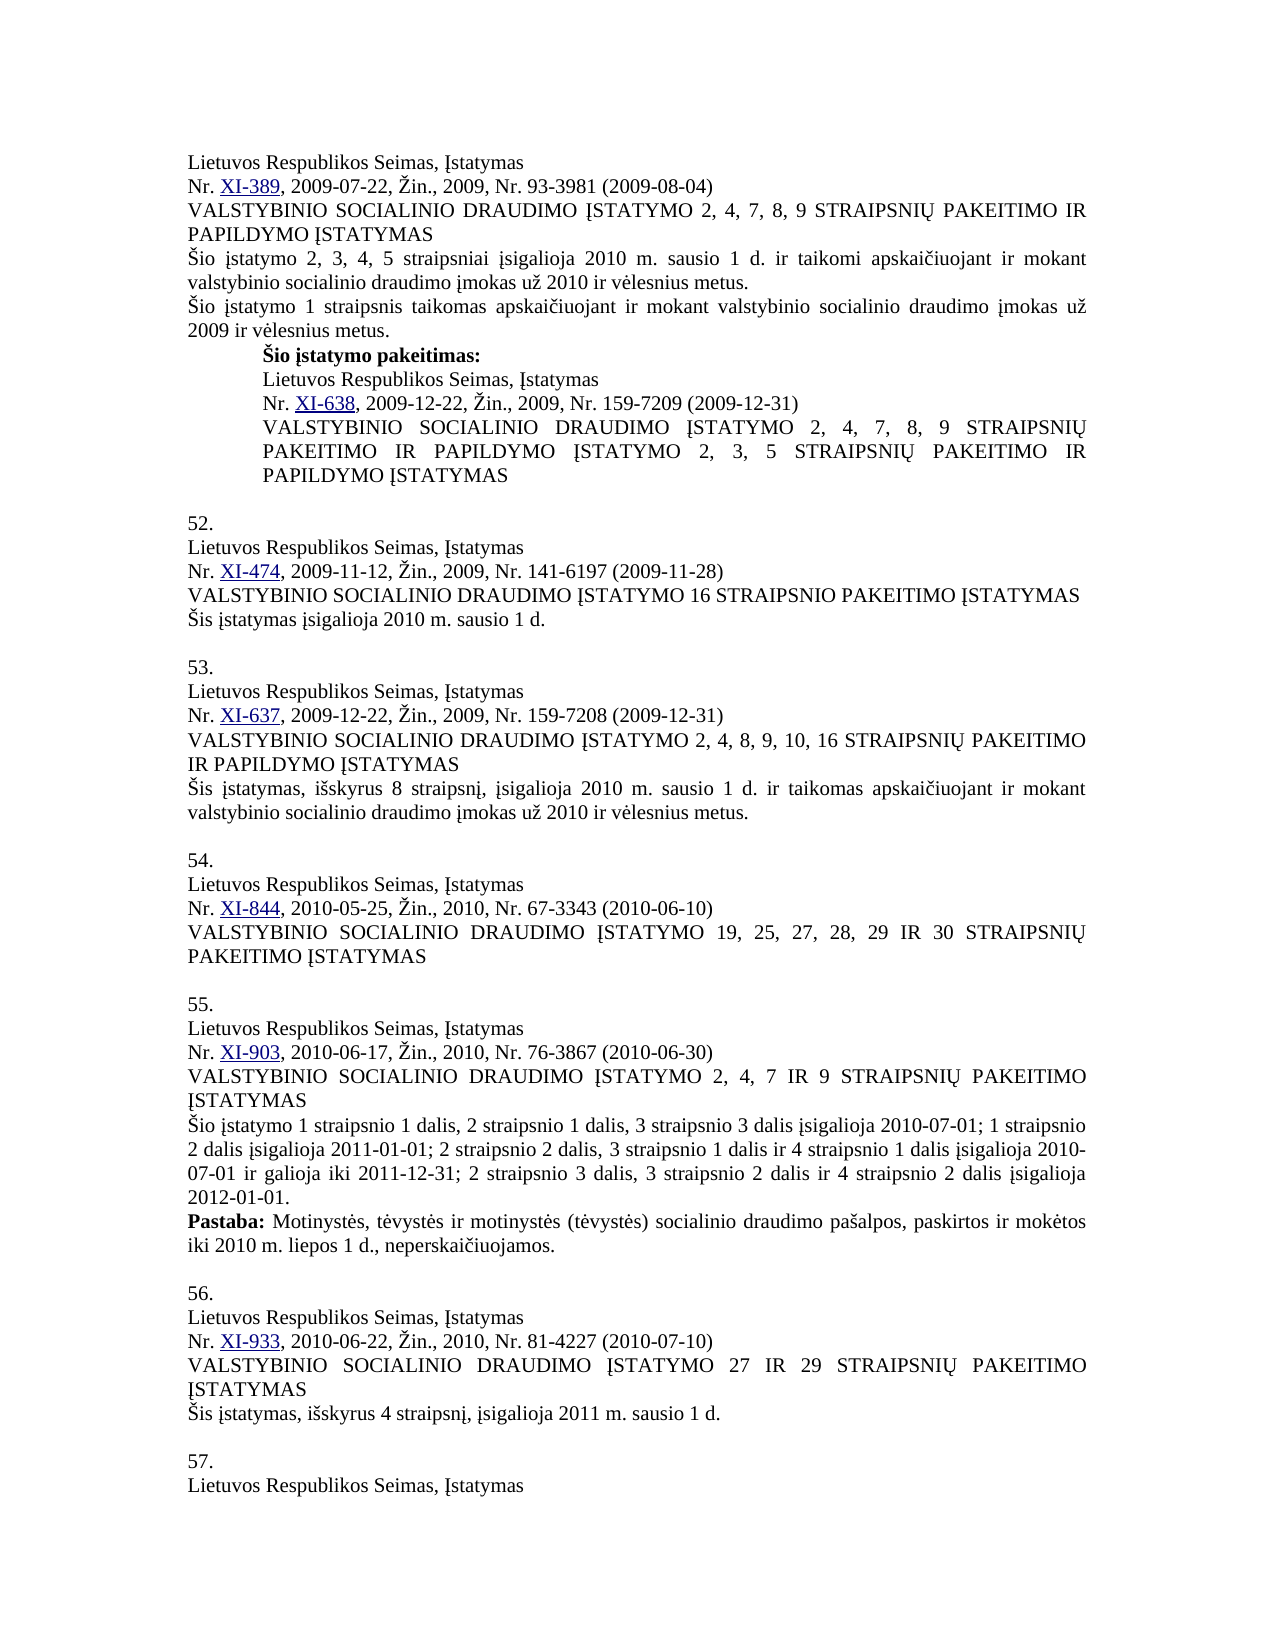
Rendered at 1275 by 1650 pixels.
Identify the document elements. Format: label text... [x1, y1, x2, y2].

text VALSTYBINIO SOCIALINIO DRAUDIMO ĮSTATYMO 2, 4, 8, 9, 10, 16 STRAIPSNIŲ PAKEITIMO IR PAPILDYMO ĮSTATYMAS [187, 727, 1087, 776]
text VALSTYBINIO SOCIALINIO DRAUDIMO ĮSTATYMO 19, 25, 27, 28, 29 IR 30 STRAIPSNIŲ PAKEITIMO ĮSTATYMAS [187, 920, 1087, 968]
text Pastaba: Motinystės, tėvystės ir motinystės (tėvystės) socialinio draudimo pašalpos, paskirtos ir mokėtos iki 2010 m. liepos 1 d., neperskaičiuojamos. [187, 1209, 1087, 1257]
text VALSTYBINIO SOCIALINIO DRAUDIMO ĮSTATYMO 27 IR 29 STRAIPSNIŲ PAKEITIMO ĮSTATYMAS [187, 1353, 1087, 1401]
text Šio įstatymo 1 straipsnio 1 dalis, 2 straipsnio 1 dalis, 3 straipsnio 3 dalis įsigalioja 2010-07-01; 1 straipsnio 2 dalis įsigalioja 2011-01-01; 2 straipsnio 2 dalis, 3 straipsnio 1 dalis ir 4 straipsnio 1 dalis įsigalioja 2010-07-01 ir galioja iki 2011-12-31; 2 straipsnio 3 dalis, 3 straipsnio 2 dalis ir 4 straipsnio 2 dalis įsigalioja 2012-01-01. [187, 1112, 1087, 1209]
text 52. [187, 511, 1087, 535]
text VALSTYBINIO SOCIALINIO DRAUDIMO ĮSTATYMO 2, 4, 7 IR 9 STRAIPSNIŲ PAKEITIMO ĮSTATYMAS [187, 1064, 1087, 1112]
text Lietuvos Respublikos Seimas, Įstatymas [187, 535, 1087, 559]
text Šis įstatymas, išskyrus 4 straipsnį, įsigalioja 2011 m. sausio 1 d. [187, 1401, 1087, 1425]
text Šio įstatymo 2, 3, 4, 5 straipsniai įsigalioja 2010 m. sausio 1 d. ir taikomi apskaičiuojant ir mokant valstybinio socialinio draudimo įmokas už 2010 ir vėlesnius metus. [187, 246, 1087, 294]
text Lietuvos Respublikos Seimas, Įstatymas [187, 1016, 1087, 1040]
text Lietuvos Respublikos Seimas, Įstatymas [187, 1305, 1087, 1329]
text Lietuvos Respublikos Seimas, Įstatymas [187, 679, 1087, 703]
text Lietuvos Respublikos Seimas, Įstatymas [187, 1473, 1087, 1497]
text Nr. XI-638, 2009-12-22, Žin., 2009, Nr. 159-7209 (2009-12-31) [187, 391, 1087, 415]
text 55. [187, 992, 1087, 1016]
text Nr. XI-474, 2009-11-12, Žin., 2009, Nr. 141-6197 (2009-11-28) [187, 559, 1087, 583]
text Šis įstatymas įsigalioja 2010 m. sausio 1 d. [187, 607, 1087, 631]
text Nr. XI-933, 2010-06-22, Žin., 2010, Nr. 81-4227 (2010-07-10) [187, 1329, 1087, 1353]
text Šis įstatymas, išskyrus 8 straipsnį, įsigalioja 2010 m. sausio 1 d. ir taikomas apskaičiuojant ir mokant valstybinio socialinio draudimo įmokas už 2010 ir vėlesnius metus. [187, 776, 1087, 824]
text 53. [187, 655, 1087, 679]
text Nr. XI-903, 2010-06-17, Žin., 2010, Nr. 76-3867 (2010-06-30) [187, 1040, 1087, 1064]
text Šio įstatymo 1 straipsnis taikomas apskaičiuojant ir mokant valstybinio socialinio draudimo įmokas už 2009 ir vėlesnius metus. [187, 294, 1087, 342]
text 54. [187, 848, 1087, 872]
text Lietuvos Respublikos Seimas, Įstatymas [187, 367, 1087, 391]
text Nr. XI-844, 2010-05-25, Žin., 2010, Nr. 67-3343 (2010-06-10) [187, 896, 1087, 920]
text VALSTYBINIO SOCIALINIO DRAUDIMO ĮSTATYMO 16 STRAIPSNIO PAKEITIMO ĮSTATYMAS [187, 583, 1087, 607]
text VALSTYBINIO SOCIALINIO DRAUDIMO ĮSTATYMO 2, 4, 7, 8, 9 STRAIPSNIŲ PAKEITIMO IR PAPILDYMO ĮSTATYMAS [187, 198, 1087, 246]
text Nr. XI-389, 2009-07-22, Žin., 2009, Nr. 93-3981 (2009-08-04) [187, 174, 1087, 198]
text 57. [187, 1449, 1087, 1473]
text Šio įstatymo pakeitimas: [187, 342, 1087, 367]
text 56. [187, 1281, 1087, 1305]
text VALSTYBINIO SOCIALINIO DRAUDIMO ĮSTATYMO 2, 4, 7, 8, 9 STRAIPSNIŲ PAKEITIMO IR PAPILDYMO ĮSTATYMO 2, 3, 5 STRAIPSNIŲ PAKEITIMO IR PAPILDYMO ĮSTATYMAS [262, 415, 1087, 487]
text Nr. XI-637, 2009-12-22, Žin., 2009, Nr. 159-7208 (2009-12-31) [187, 703, 1087, 727]
text Lietuvos Respublikos Seimas, Įstatymas [187, 150, 1087, 174]
text Lietuvos Respublikos Seimas, Įstatymas [187, 872, 1087, 896]
